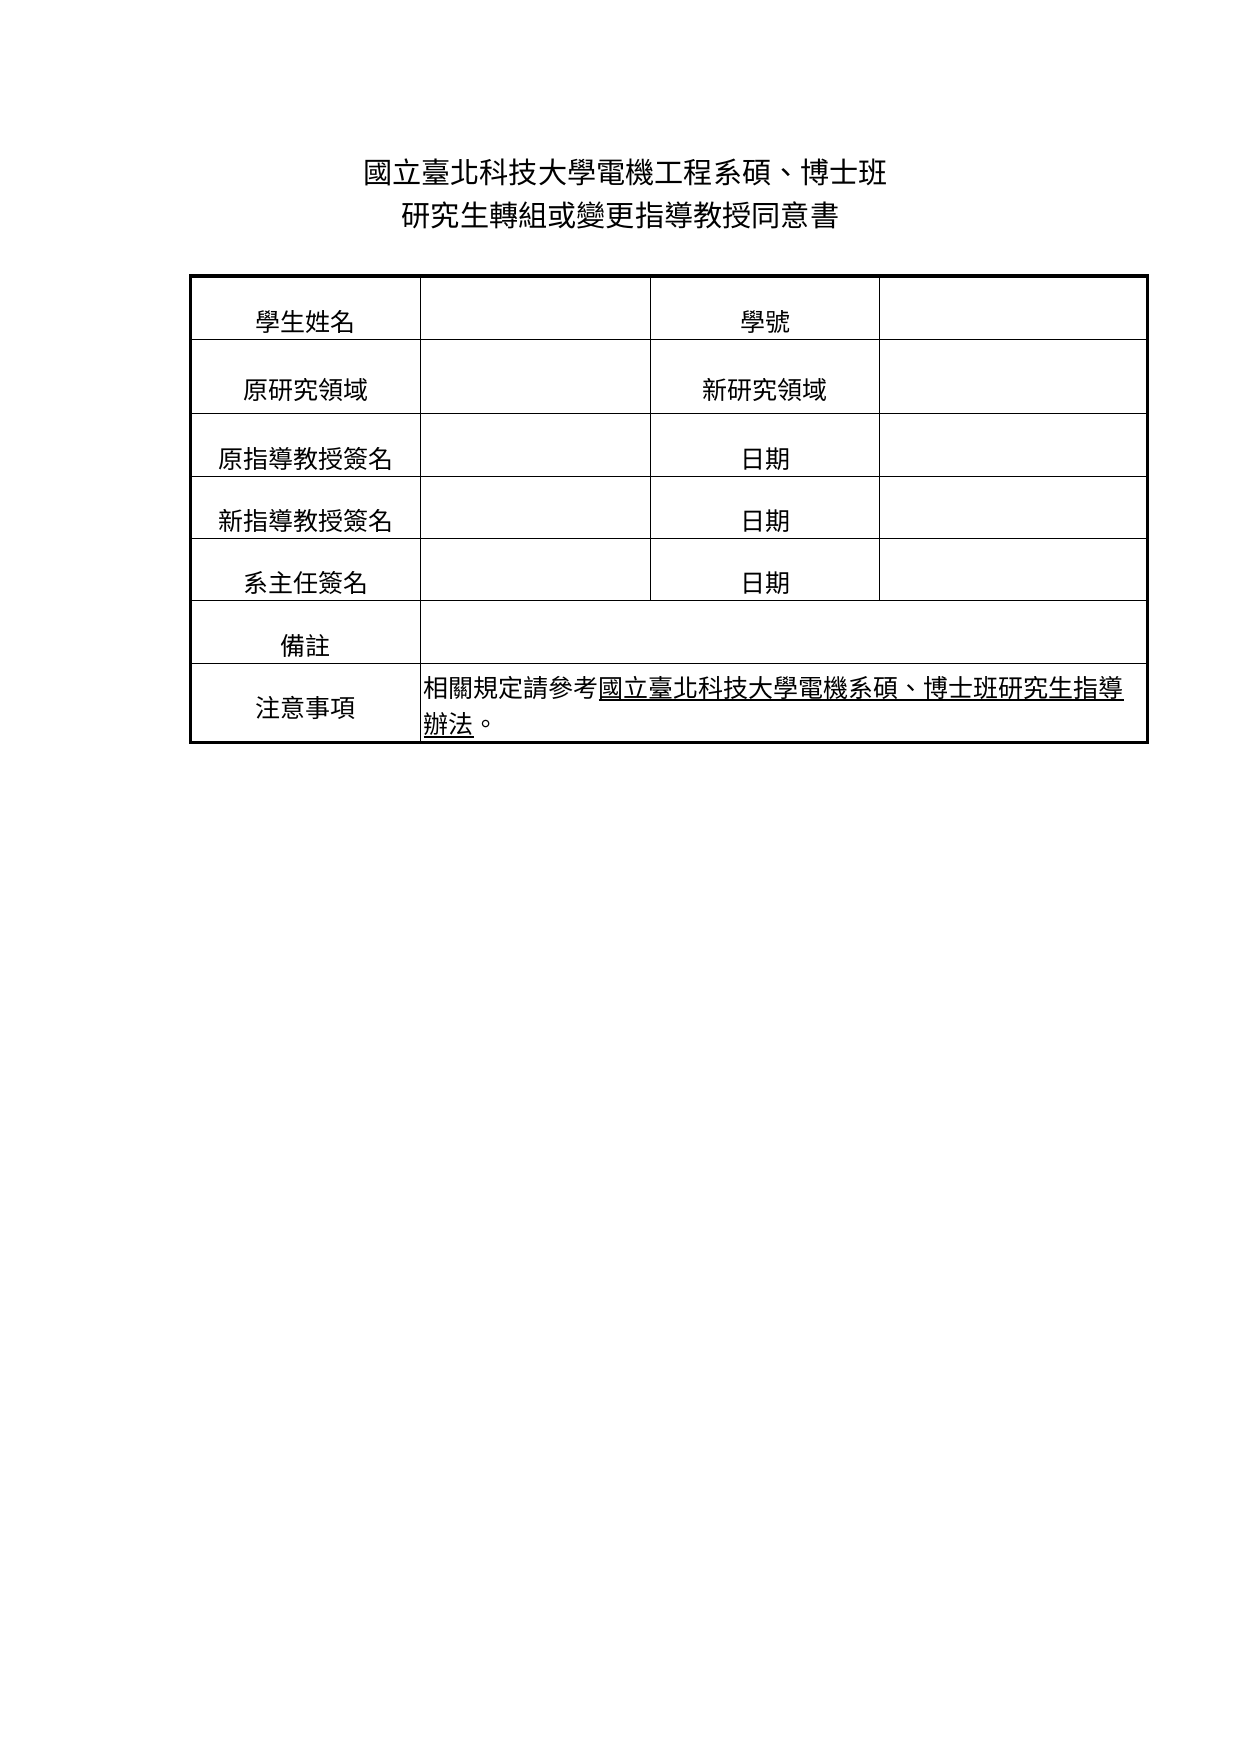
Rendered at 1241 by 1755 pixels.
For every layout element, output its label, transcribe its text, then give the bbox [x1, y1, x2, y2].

table_cell 原指導教授簽名 [192, 414, 420, 476]
table_cell [880, 539, 1146, 600]
table_cell [880, 340, 1146, 413]
table_cell 新研究領域 [651, 340, 879, 413]
table_header 學生姓名 [192, 278, 420, 339]
table_cell 日期 [651, 539, 879, 600]
table_cell 系主任簽名 [192, 539, 420, 600]
text 研究生轉組或變更指導教授同意書 [188, 192, 1052, 234]
table_cell 日期 [651, 477, 879, 538]
table_header 學號 [651, 278, 879, 339]
table_header [421, 278, 650, 339]
table_cell [421, 601, 1146, 662]
table_cell [421, 414, 650, 476]
text 國立臺北科技大學電機工程系碩、博士班 [188, 150, 1063, 192]
table_cell 新指導教授簽名 [192, 477, 420, 538]
table_header [880, 278, 1146, 339]
table_cell [421, 340, 650, 413]
table_cell 原研究領域 [192, 340, 420, 413]
table_cell [880, 477, 1146, 538]
table_cell 相關規定請參考國立臺北科技大學電機系碩、博士班研究生指導辦法。 [421, 664, 1146, 741]
table_cell [421, 477, 650, 538]
table_cell 注意事項 [192, 664, 420, 741]
table_cell [421, 539, 650, 600]
table_cell 日期 [651, 414, 879, 476]
table_cell 備註 [192, 601, 420, 662]
table_cell [880, 414, 1146, 476]
